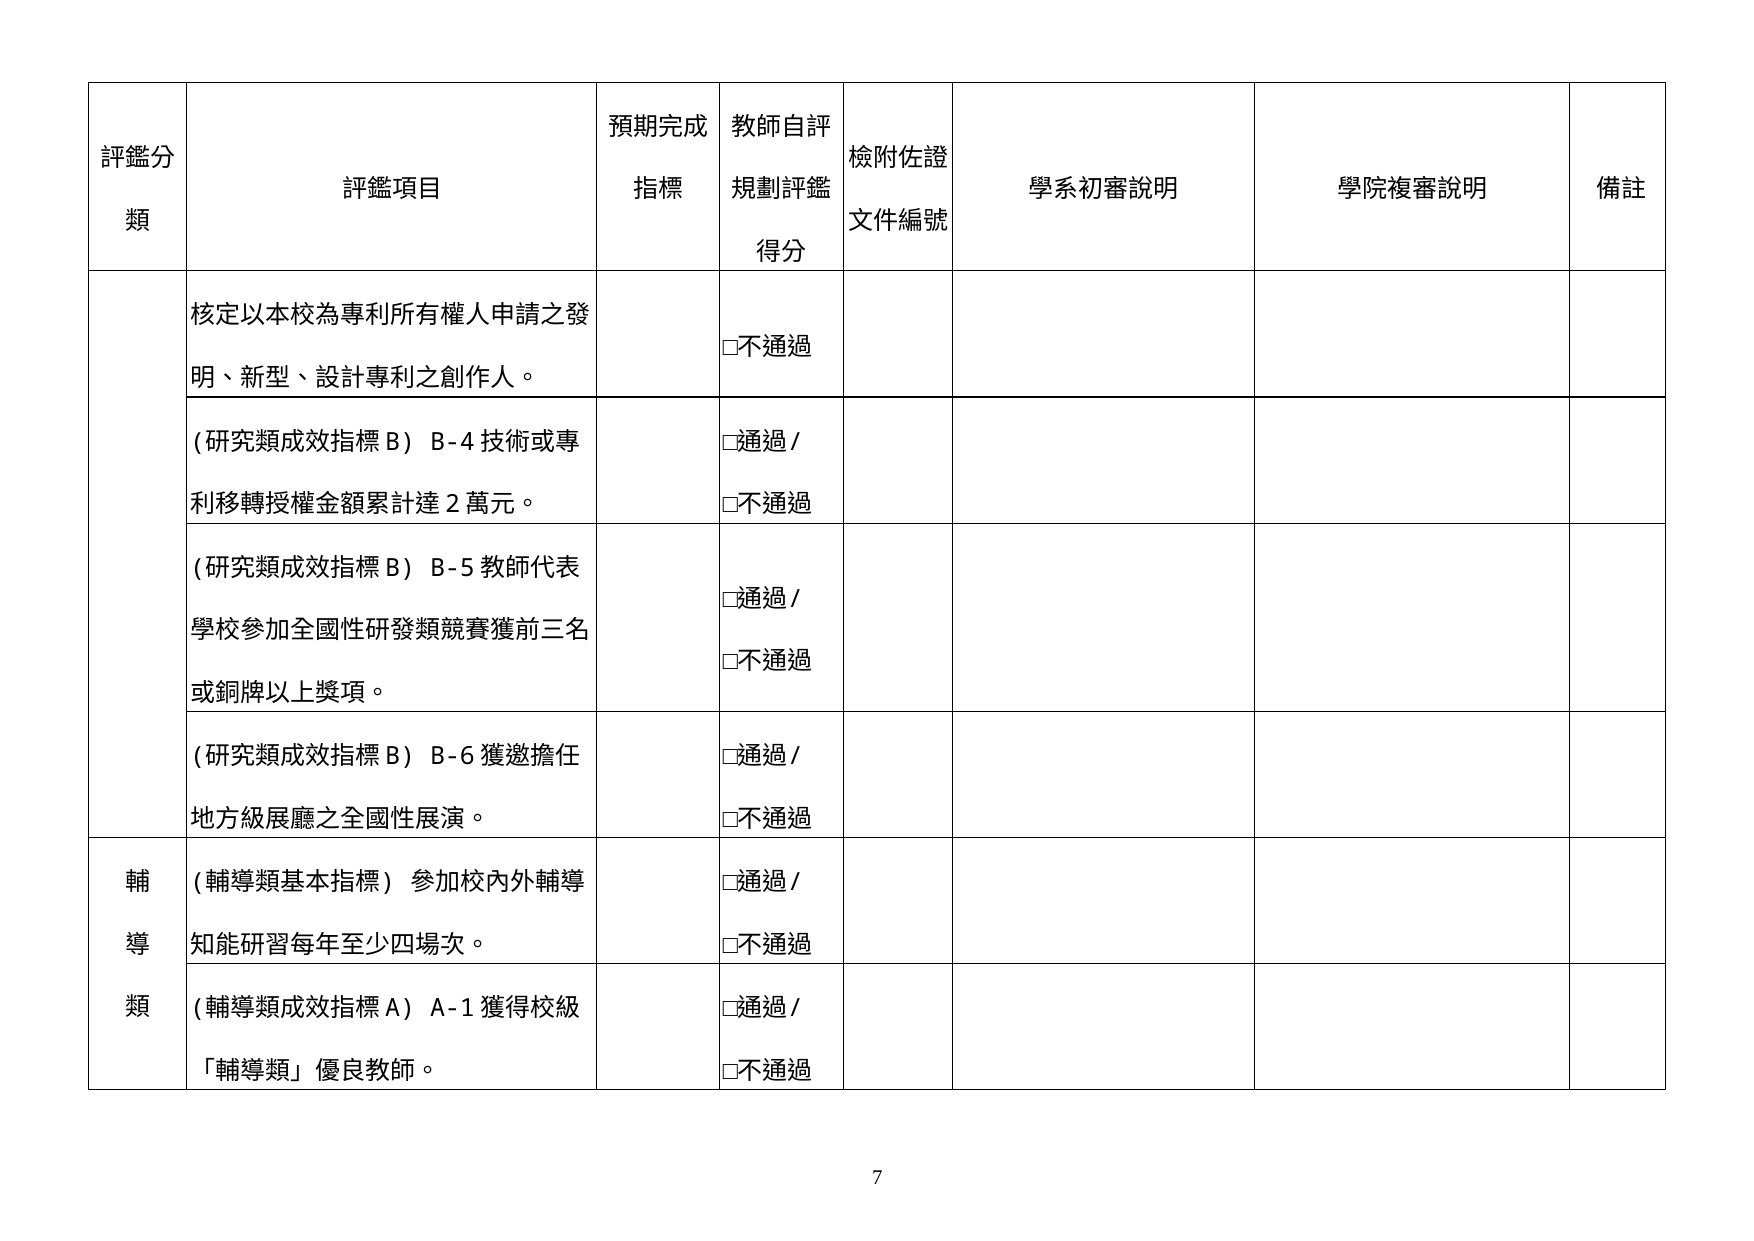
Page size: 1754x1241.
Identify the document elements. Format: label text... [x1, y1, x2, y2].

table_cell (研究類成效指標B) B-4技術或專利移轉授權金額累計達2萬元。 [187, 398, 596, 522]
table_cell □通過/ □不通過 [720, 524, 843, 711]
table_cell [597, 964, 719, 1089]
table_cell [953, 964, 1254, 1089]
table_cell □通過/ □不通過 [720, 838, 843, 963]
table_cell □不通過 [720, 271, 843, 396]
table_cell [597, 398, 719, 522]
table_cell 輔 導 類 [89, 838, 186, 1089]
table_cell [597, 712, 719, 837]
table_cell [89, 271, 186, 837]
table_header 學院複審說明 [1255, 83, 1569, 270]
table_cell [953, 398, 1254, 522]
table_cell [597, 271, 719, 396]
table_cell [953, 524, 1254, 711]
table_cell [1255, 964, 1569, 1089]
table_cell 核定以本校為專利所有權人申請之發明、新型、設計專利之創作人。 [187, 271, 596, 396]
table_header 預期完成 指標 [597, 83, 719, 270]
table_cell □通過/ □不通過 [720, 964, 843, 1089]
table_cell [1570, 524, 1665, 711]
table_header 教師自評規劃評鑑得分 [720, 83, 843, 270]
table_cell [597, 524, 719, 711]
table_cell [1255, 524, 1569, 711]
table_header 檢附佐證文件編號 [844, 83, 952, 270]
table_cell [844, 964, 952, 1089]
table_cell (研究類成效指標B) B-5教師代表學校參加全國性研發類競賽獲前三名或銅牌以上獎項。 [187, 524, 596, 711]
table_cell [844, 838, 952, 963]
table_cell [1570, 271, 1665, 396]
table_header 評鑑項目 [187, 83, 596, 270]
table_cell [1255, 838, 1569, 963]
table_cell [1570, 398, 1665, 522]
table_cell (輔導類基本指標) 參加校內外輔導知能研習每年至少四場次。 [187, 838, 596, 963]
table_cell [1255, 271, 1569, 396]
table_cell [1570, 964, 1665, 1089]
table_header 學系初審說明 [953, 83, 1254, 270]
table_cell □通過/ □不通過 [720, 398, 843, 522]
table_cell [1255, 712, 1569, 837]
table_cell [844, 712, 952, 837]
table_cell (研究類成效指標B) B-6獲邀擔任地方級展廳之全國性展演。 [187, 712, 596, 837]
table_header 評鑑分類 [89, 83, 186, 270]
table_cell [953, 271, 1254, 396]
table_cell [1255, 398, 1569, 522]
table_cell [844, 524, 952, 711]
table_cell [953, 712, 1254, 837]
table_cell [953, 838, 1254, 963]
table_cell [597, 838, 719, 963]
table_cell [1570, 712, 1665, 837]
table_cell (輔導類成效指標A) A-1獲得校級「輔導類」優良教師。 [187, 964, 596, 1089]
table_cell □通過/ □不通過 [720, 712, 843, 837]
table_cell [844, 398, 952, 522]
table_header 備註 [1570, 83, 1665, 270]
table_cell [844, 271, 952, 396]
table_cell [1570, 838, 1665, 963]
